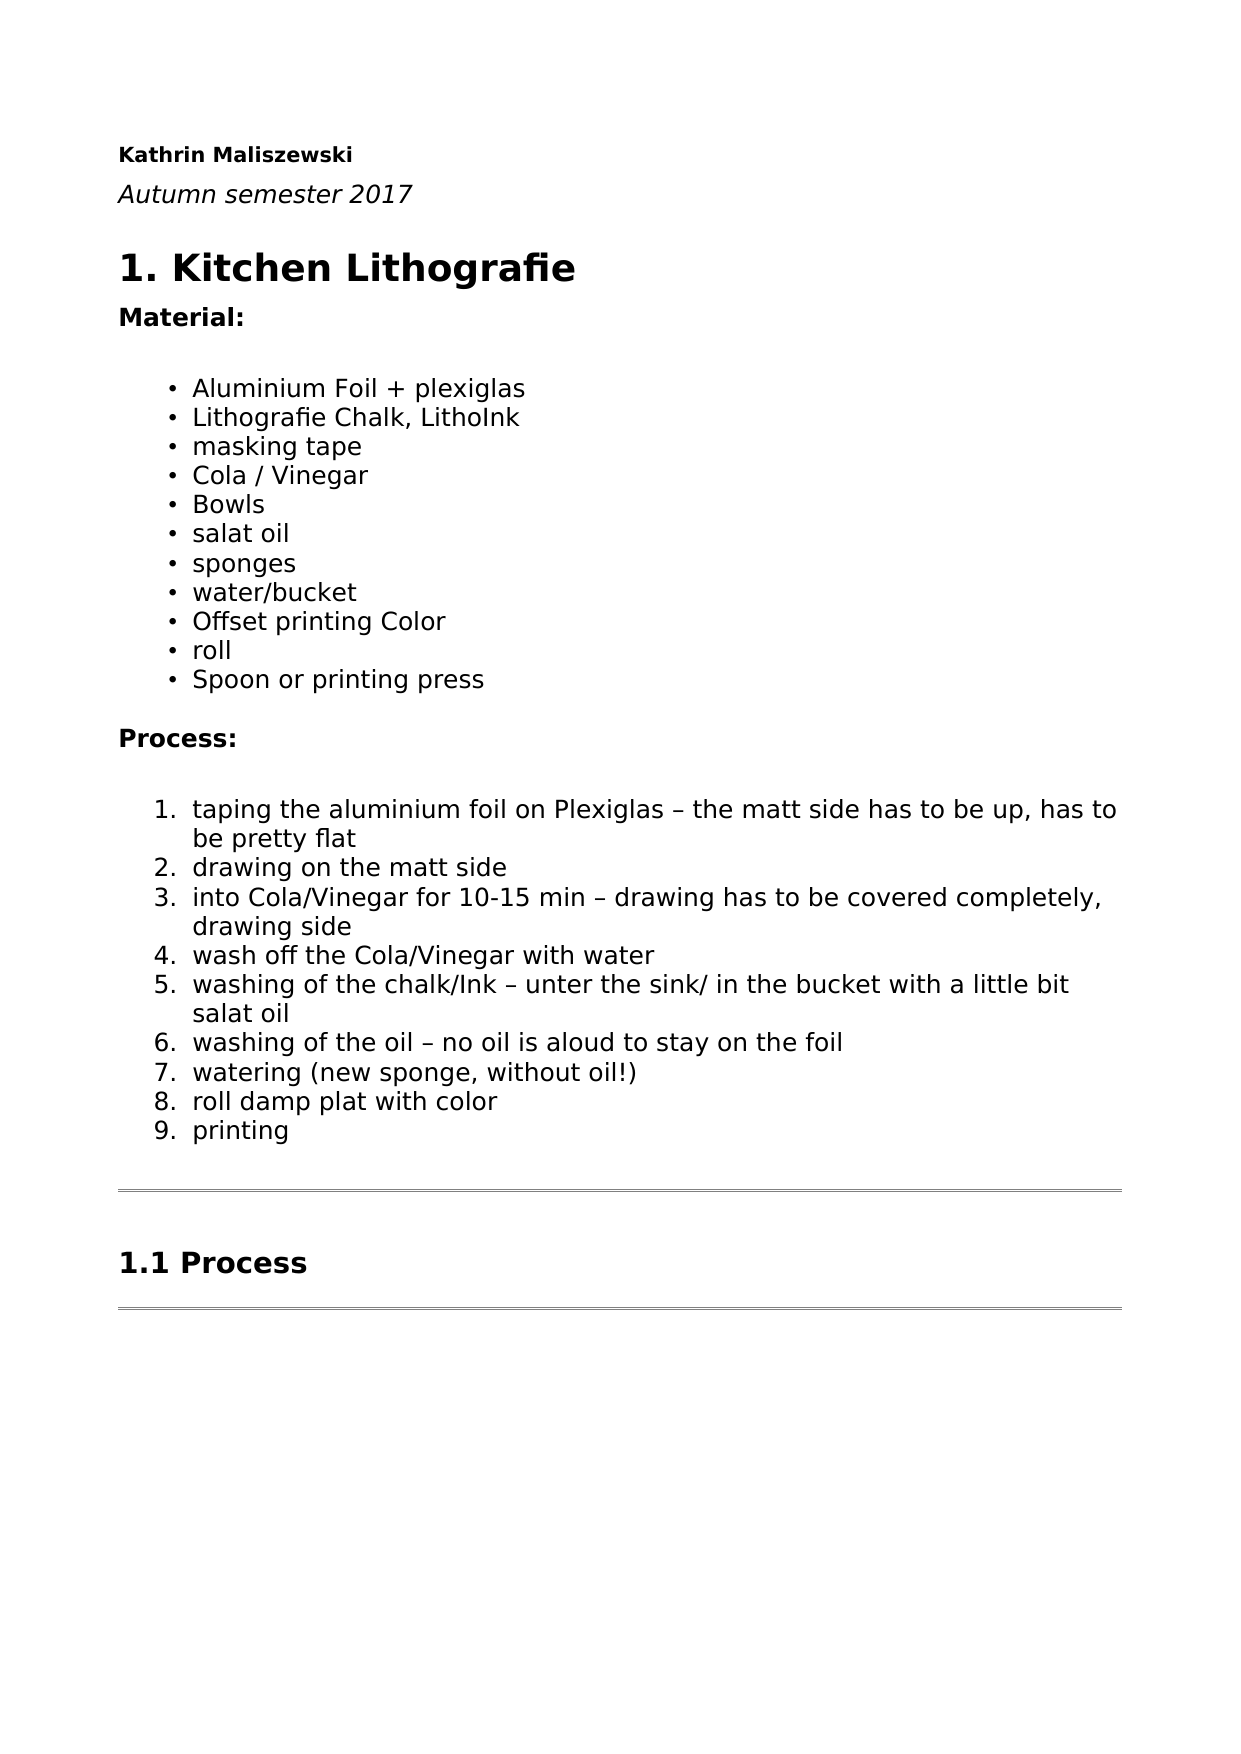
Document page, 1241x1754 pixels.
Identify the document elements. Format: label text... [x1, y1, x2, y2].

list Lithografie Chalk, LithoInk [177, 403, 1122, 432]
list masking tape [177, 432, 1122, 461]
text Autumn semester 2017 [118, 180, 1122, 209]
text Process: [118, 724, 1122, 753]
list Bowls [177, 491, 1122, 520]
subtitle 1. Kitchen Lithografie [118, 247, 1122, 290]
list printing [177, 1116, 1122, 1145]
list water/bucket [177, 578, 1122, 607]
text Material: [118, 303, 1122, 332]
list washing of the oil – no oil is aloud to stay on the foil [177, 1029, 1122, 1058]
list Offset printing Color [177, 607, 1122, 636]
list watering (new sponge, without oil!) [177, 1058, 1122, 1087]
list Cola / Vinegar [177, 461, 1122, 491]
list Aluminium Foil + plexiglas [177, 374, 1122, 403]
list into Cola/Vinegar for 10-15 min – drawing has to be covered completely, drawing side [177, 883, 1122, 941]
subtitle Kathrin Maliszewski [118, 143, 1122, 167]
list wash off the Cola/Vinegar with water [177, 941, 1122, 970]
list taping the aluminium foil on Plexiglas – the matt side has to be up, has to be pretty flat [177, 795, 1122, 854]
list roll [177, 636, 1122, 666]
list salat oil [177, 520, 1122, 549]
list washing of the chalk/Ink – unter the sink/ in the bucket with a little bit salat oil [177, 970, 1122, 1029]
list roll damp plat with color [177, 1087, 1122, 1116]
list drawing on the matt side [177, 854, 1122, 883]
list Spoon or printing press [177, 666, 1122, 695]
list sponges [177, 549, 1122, 578]
subtitle 1.1 Process [118, 1246, 1122, 1280]
